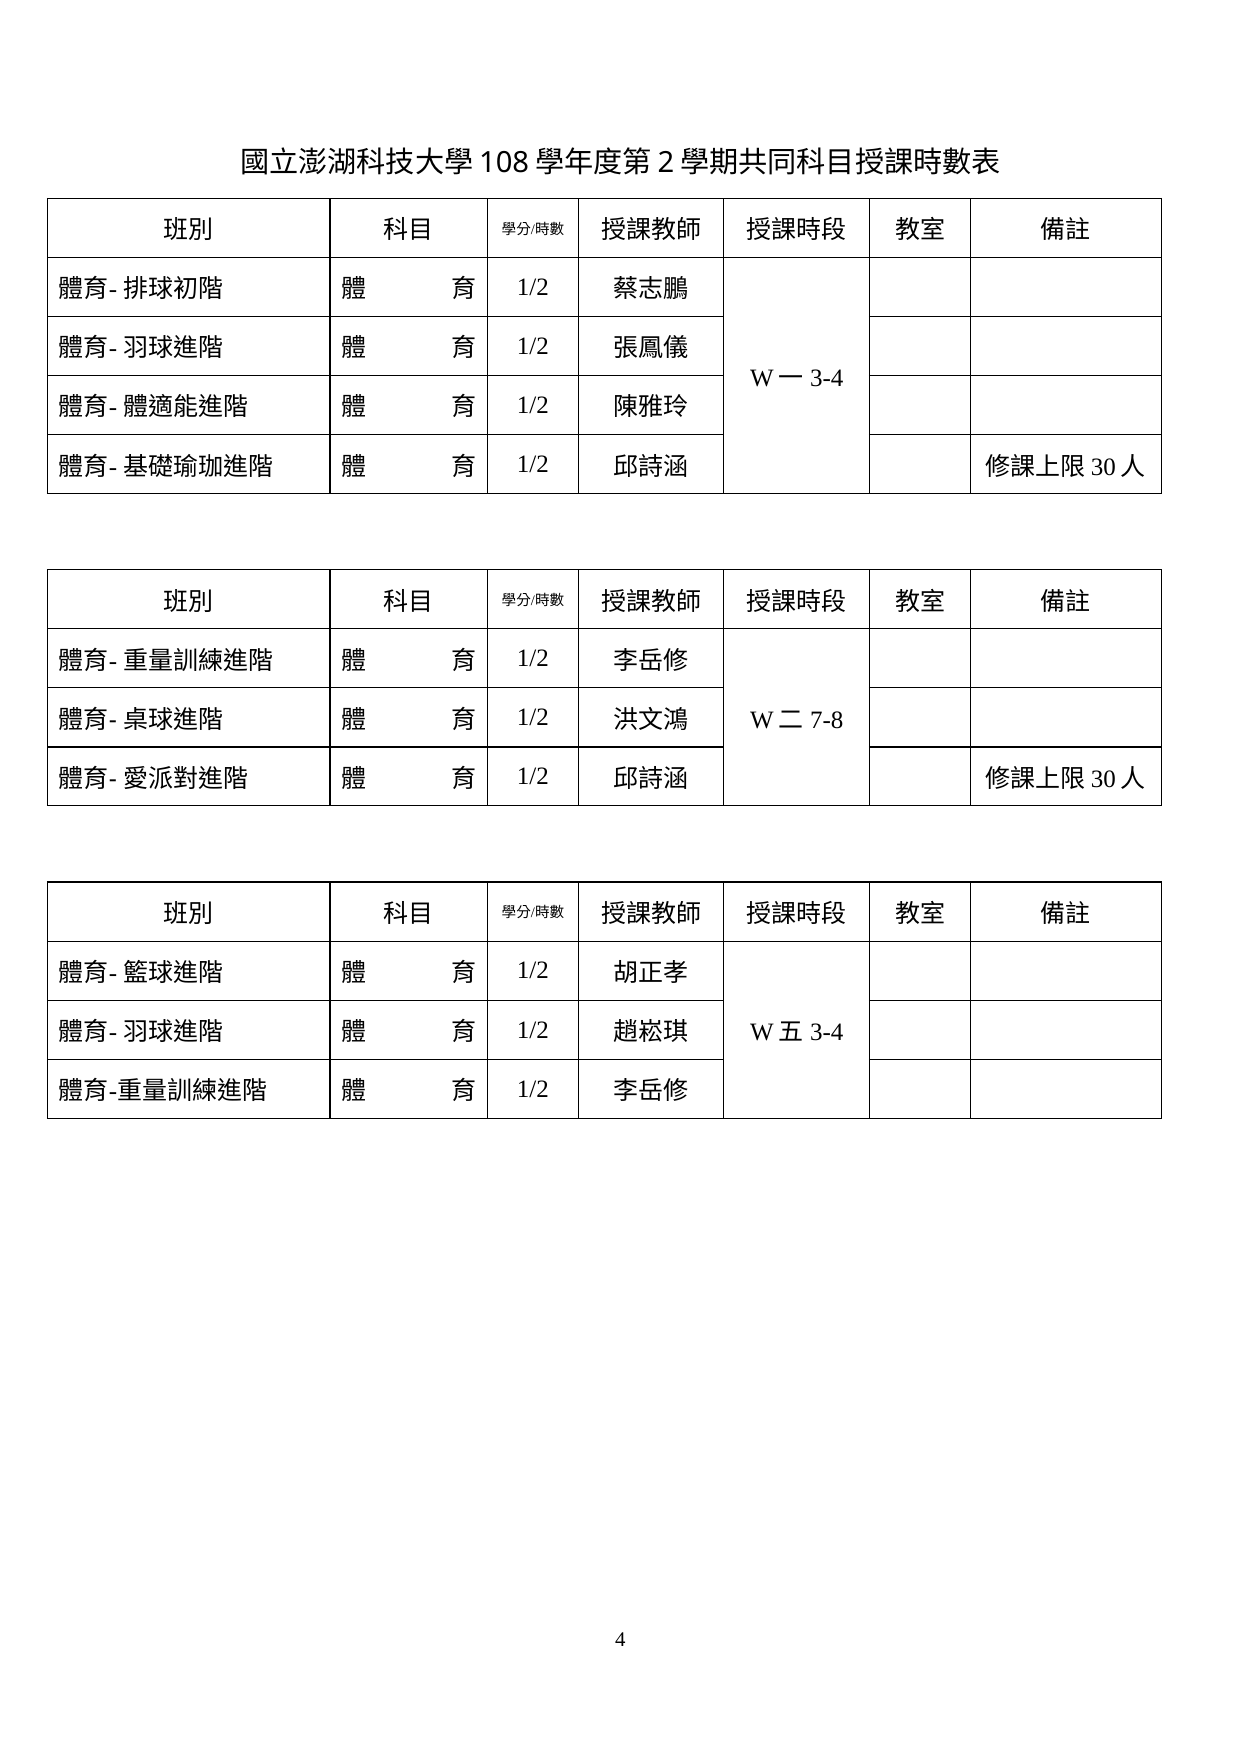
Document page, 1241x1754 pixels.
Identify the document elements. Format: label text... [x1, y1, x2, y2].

table_cell 修課上限30人 [971, 748, 1161, 805]
table_cell 體育 [331, 317, 487, 375]
table_cell 體育 [331, 748, 487, 805]
table_cell 洪文鴻 [579, 688, 723, 746]
table_header 授課教師 [579, 883, 723, 941]
table_cell [870, 1060, 970, 1118]
table_cell 邱詩涵 [579, 435, 723, 493]
table_cell 體育- 桌球進階 [48, 688, 329, 746]
table_cell [870, 629, 970, 687]
table_cell [971, 942, 1161, 999]
table_cell 體育 [331, 629, 487, 687]
table_header 班別 [48, 883, 329, 941]
table_cell [870, 376, 970, 434]
table_cell 修課上限30人 [971, 435, 1161, 493]
table_cell [870, 435, 970, 493]
table_cell [870, 1001, 970, 1059]
table_header 授課時段 [724, 570, 869, 628]
table_cell 體育-重量訓練進階 [48, 1060, 329, 1118]
table_header 授課教師 [579, 199, 723, 257]
table_cell [870, 688, 970, 746]
table_cell [870, 942, 970, 999]
table_cell 1/2 [488, 317, 578, 375]
table_header 教室 [870, 199, 970, 257]
table_cell 體育- 愛派對進階 [48, 748, 329, 805]
table_header 學分/時數 [488, 883, 578, 941]
table_cell [870, 258, 970, 316]
table_cell [870, 748, 970, 805]
table_cell 體育- 重量訓練進階 [48, 629, 329, 687]
table_cell 邱詩涵 [579, 748, 723, 805]
table_cell [971, 1060, 1161, 1118]
table_cell 體育 [331, 258, 487, 316]
table_cell [870, 317, 970, 375]
table_cell W一 3-4 [724, 258, 869, 493]
table_cell 體育 [331, 688, 487, 746]
table_cell 李岳修 [579, 629, 723, 687]
table_cell 張鳳儀 [579, 317, 723, 375]
table_header 授課教師 [579, 570, 723, 628]
table_header 學分/時數 [488, 199, 578, 257]
table_cell 體育- 基礎瑜珈進階 [48, 435, 329, 493]
table_header 學分/時數 [488, 570, 578, 628]
table_cell 1/2 [488, 942, 578, 999]
table_header 備註 [971, 570, 1161, 628]
table_cell 體育 [331, 1060, 487, 1118]
table_cell 體育 [331, 376, 487, 434]
table_header 科目 [331, 199, 487, 257]
table_header 教室 [870, 570, 970, 628]
table_cell 1/2 [488, 1001, 578, 1059]
table_header 教室 [870, 883, 970, 941]
table_header 備註 [971, 883, 1161, 941]
table_cell 體育- 體適能進階 [48, 376, 329, 434]
table_cell [971, 629, 1161, 687]
table_cell 體育 [331, 1001, 487, 1059]
table_cell 體育- 籃球進階 [48, 942, 329, 999]
table_cell [971, 258, 1161, 316]
table_cell [971, 317, 1161, 375]
table_cell W五 3-4 [724, 942, 869, 1118]
table_cell 陳雅玲 [579, 376, 723, 434]
table_header 科目 [331, 570, 487, 628]
table_cell 胡正孝 [579, 942, 723, 999]
table_cell 1/2 [488, 688, 578, 746]
table_cell 體育- 排球初階 [48, 258, 329, 316]
table_header 授課時段 [724, 883, 869, 941]
table_cell 蔡志鵬 [579, 258, 723, 316]
table_header 科目 [331, 883, 487, 941]
table_cell 體育 [331, 942, 487, 999]
table_cell 1/2 [488, 435, 578, 493]
table_cell [971, 1001, 1161, 1059]
table_cell 體育 [331, 435, 487, 493]
table_cell 1/2 [488, 1060, 578, 1118]
table_cell 1/2 [488, 629, 578, 687]
table_cell 李岳修 [579, 1060, 723, 1118]
table_cell 1/2 [488, 748, 578, 805]
table_cell 體育- 羽球進階 [48, 317, 329, 375]
table_header 班別 [48, 570, 329, 628]
table_header 授課時段 [724, 199, 869, 257]
table_header 班別 [48, 199, 329, 257]
table_cell 1/2 [488, 258, 578, 316]
table_cell [971, 688, 1161, 746]
table_cell [971, 376, 1161, 434]
table_header 備註 [971, 199, 1161, 257]
text 國立澎湖科技大學108學年度第2學期共同科目授課時數表 [59, 123, 1181, 198]
table_cell 1/2 [488, 376, 578, 434]
table_cell W二 7-8 [724, 629, 869, 805]
table_cell 體育- 羽球進階 [48, 1001, 329, 1059]
table_cell 趙崧琪 [579, 1001, 723, 1059]
